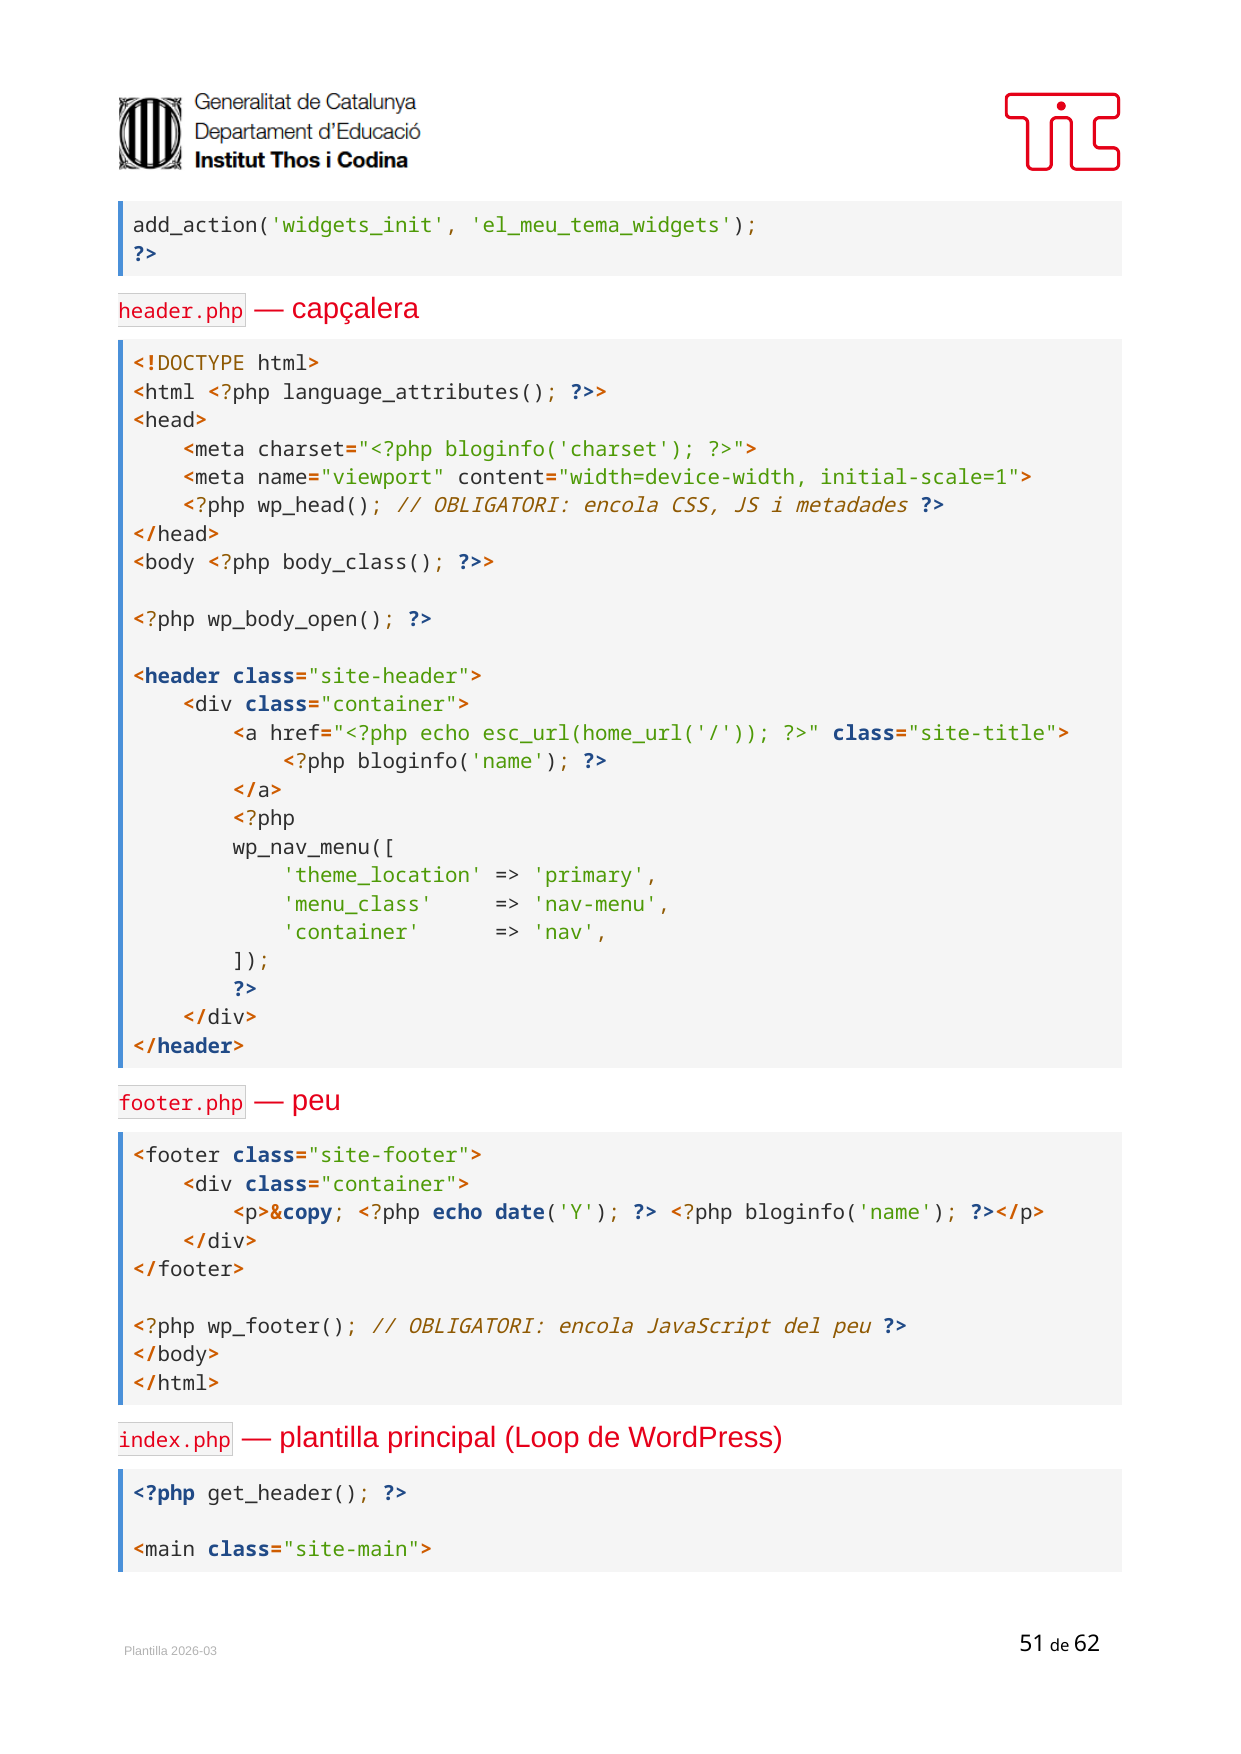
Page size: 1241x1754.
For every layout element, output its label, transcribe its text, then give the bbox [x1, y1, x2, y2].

text <?php wp_body_open(); ?> [123, 604, 1122, 633]
text </html> [123, 1368, 1122, 1405]
subtitle index.php — plantilla principal (Loop de WordPress) [118, 1420, 1122, 1456]
text <!DOCTYPE html> [118, 339, 1122, 377]
picture [1004, 92, 1123, 171]
text ?> [123, 239, 1122, 276]
text <div class="container"> [123, 1169, 1122, 1197]
text 'theme_location' => 'primary', [123, 860, 1122, 889]
text <main class="site-main"> [123, 1534, 1122, 1572]
text 'container' => 'nav', [123, 917, 1122, 946]
text <meta charset="<?php bloginfo('charset'); ?>"> [123, 434, 1122, 462]
text <a href="<?php echo esc_url(home_url('/')); ?>" class="site-title"> [123, 718, 1122, 746]
text 'menu_class' => 'nav-menu', [123, 889, 1122, 917]
text <?php get_header(); ?> [123, 1469, 1122, 1506]
picture [118, 92, 422, 171]
text <header class="site-header"> [123, 661, 1122, 689]
subtitle header.php — capçalera [118, 291, 1122, 327]
text <?php bloginfo('name'); ?> [123, 746, 1122, 775]
text </div> [123, 1226, 1122, 1254]
text ?> [123, 974, 1122, 1002]
text wp_nav_menu([ [123, 832, 1122, 860]
text add_action('widgets_init', 'el_meu_tema_widgets'); [123, 201, 1122, 239]
text <p>&copy; <?php echo date('Y'); ?> <?php bloginfo('name'); ?></p> [123, 1197, 1122, 1226]
text </head> [123, 519, 1122, 547]
text <meta name="viewport" content="width=device-width, initial-scale=1"> [123, 462, 1122, 491]
text <div class="container"> [123, 689, 1122, 718]
text <footer class="site-footer"> [123, 1132, 1122, 1169]
text <?php wp_footer(); // OBLIGATORI: encola JavaScript del peu ?> [123, 1311, 1122, 1339]
text </header> [123, 1031, 1122, 1068]
text </a> [123, 775, 1122, 803]
text ]); [123, 946, 1122, 974]
text </footer> [123, 1254, 1122, 1283]
text <html <?php language_attributes(); ?>> [123, 377, 1122, 405]
subtitle footer.php — peu [118, 1083, 1122, 1119]
text </div> [123, 1002, 1122, 1031]
text <body <?php body_class(); ?>> [123, 547, 1122, 576]
text <?php [123, 803, 1122, 832]
text </body> [123, 1339, 1122, 1368]
text <?php wp_head(); // OBLIGATORI: encola CSS, JS i metadades ?> [123, 491, 1122, 519]
text <head> [123, 405, 1122, 434]
